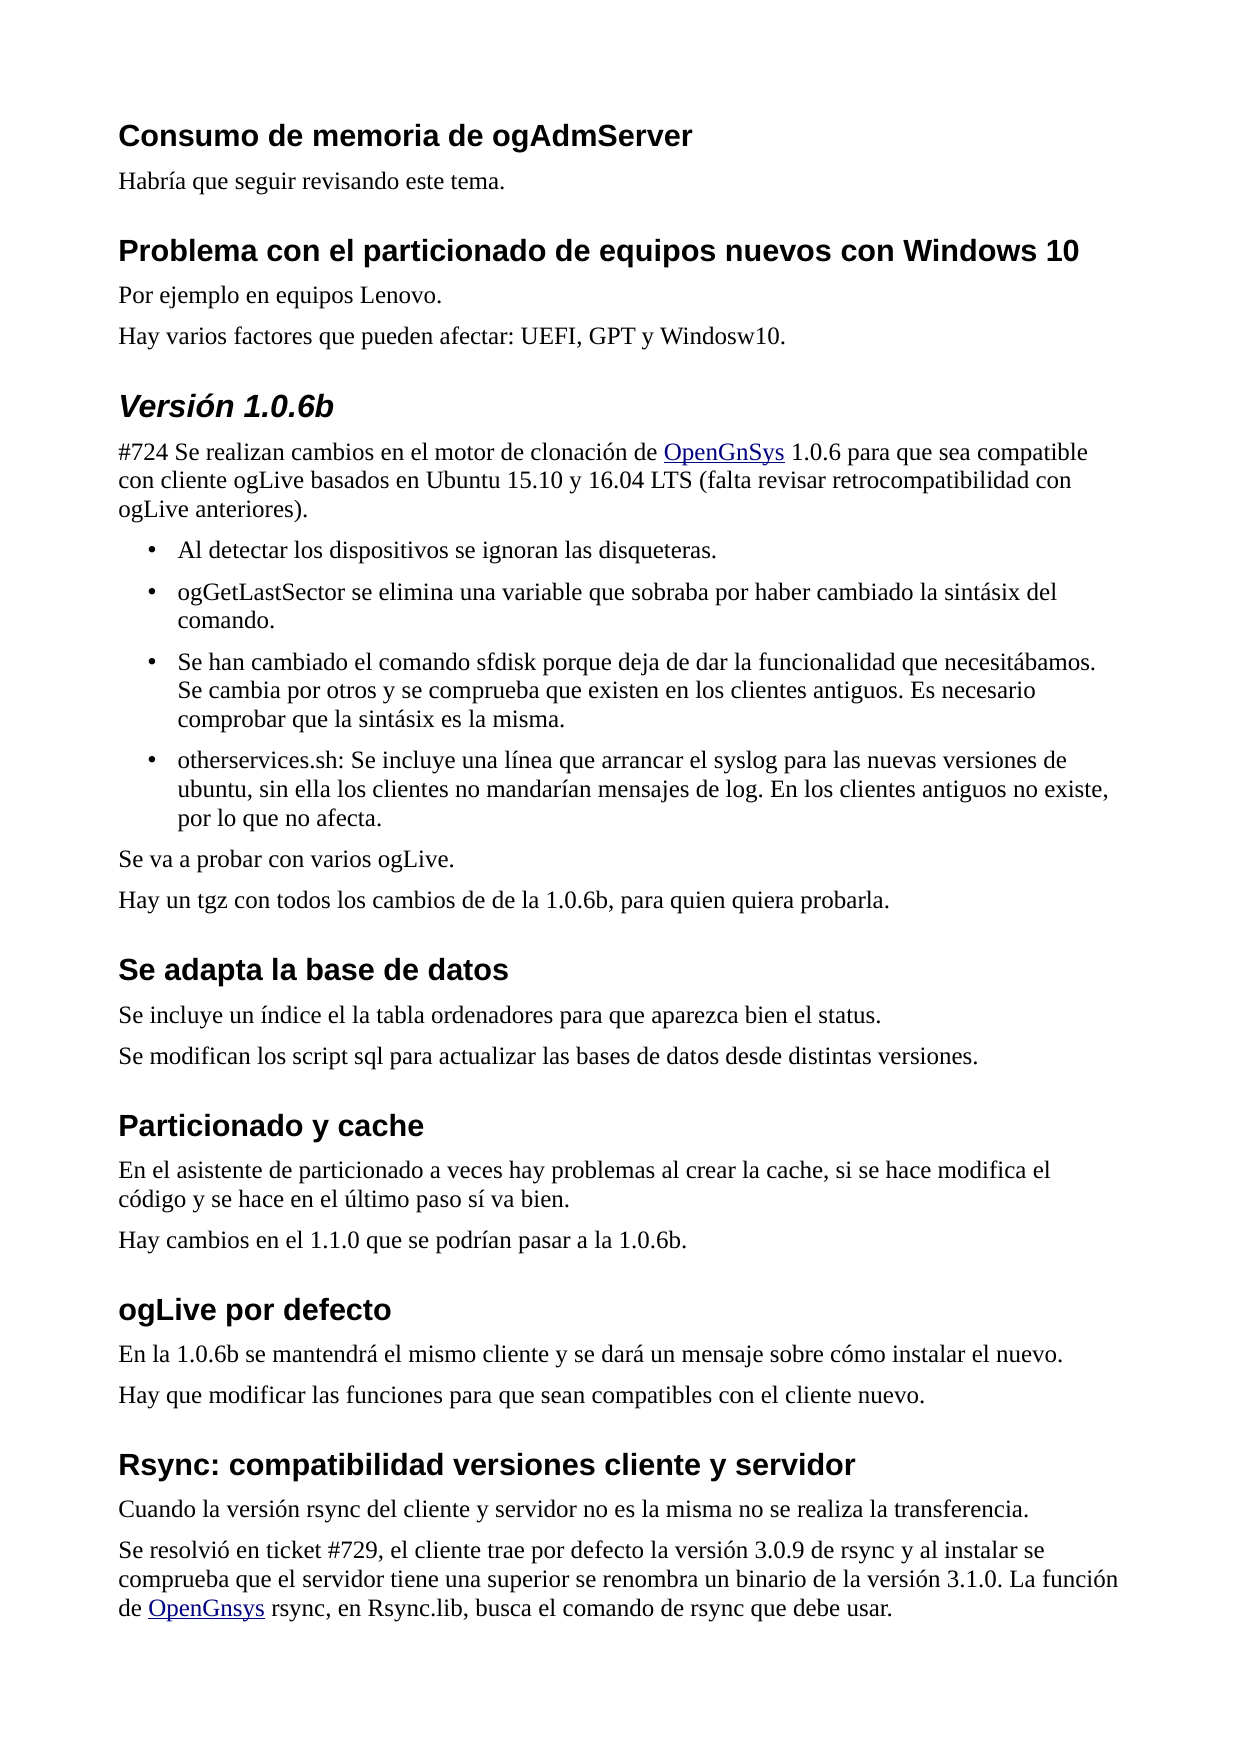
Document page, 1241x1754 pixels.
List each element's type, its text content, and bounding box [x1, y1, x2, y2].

list Al detectar los dispositivos se ignoran las disqueteras. [148, 536, 1122, 564]
text Cuando la versión rsync del cliente y servidor no es la misma no se realiza la transferencia. [118, 1494, 1122, 1523]
list otherservices.sh: Se incluye una línea que arrancar el syslog para las nuevas versiones de ubuntu, sin ella los clientes no mandarían mensajes de log. En los clientes antiguos no existe, por lo que no afecta. [148, 746, 1122, 832]
subtitle Versión 1.0.6b [118, 387, 1122, 424]
list ogGetLastSector se elimina una variable que sobraba por haber cambiado la sintásix del comando. [148, 577, 1122, 634]
text Se resolvió en ticket #729, el cliente trae por defecto la versión 3.0.9 de rsync y al instalar se comprueba que el servidor tiene una superior se renombra un binario de la versión 3.1.0. La función de OpenGnsys rsync, en Rsync.lib, busca el comando de rsync que debe usar. [118, 1536, 1122, 1622]
text Por ejemplo en equipos Lenovo. [118, 280, 1122, 309]
subtitle ogLive por defecto [118, 1291, 1122, 1327]
text Hay que modificar las funciones para que sean compatibles con el cliente nuevo. [118, 1380, 1122, 1409]
text Se va a probar con varios ogLive. [118, 844, 1122, 873]
subtitle Rsync: compatibilidad versiones cliente y servidor [118, 1447, 1122, 1482]
text Hay varios factores que pueden afectar: UEFI, GPT y Windosw10. [118, 321, 1122, 350]
subtitle Se adapta la base de datos [118, 952, 1122, 987]
subtitle Consumo de memoria de ogAdmServer [118, 118, 1122, 153]
text Se incluye un índice el la tabla ordenadores para que aparezca bien el status. [118, 1000, 1122, 1028]
text Se modifican los script sql para actualizar las bases de datos desde distintas versiones. [118, 1041, 1122, 1070]
text Habría que seguir revisando este tema. [118, 166, 1122, 195]
text En el asistente de particionado a veces hay problemas al crear la cache, si se hace modifica el código y se hace en el último paso sí va bien. [118, 1155, 1122, 1212]
list Se han cambiado el comando sfdisk porque deja de dar la funcionalidad que necesitábamos. Se cambia por otros y se comprueba que existen en los clientes antiguos. Es necesario comprobar que la sintásix es la misma. [148, 647, 1122, 733]
subtitle Particionado y cache [118, 1107, 1122, 1142]
text Hay cambios en el 1.1.0 que se podrían pasar a la 1.0.6b. [118, 1225, 1122, 1254]
text #724 Se realizan cambios en el motor de clonación de OpenGnSys 1.0.6 para que sea compatible con cliente ogLive basados en Ubuntu 15.10 y 16.04 LTS (falta revisar retrocompatibilidad con ogLive anteriores). [118, 437, 1122, 523]
subtitle Problema con el particionado de equipos nuevos con Windows 10 [118, 232, 1122, 267]
text En la 1.0.6b se mantendrá el mismo cliente y se dará un mensaje sobre cómo instalar el nuevo. [118, 1339, 1122, 1368]
text Hay un tgz con todos los cambios de de la 1.0.6b, para quien quiera probarla. [118, 886, 1122, 914]
